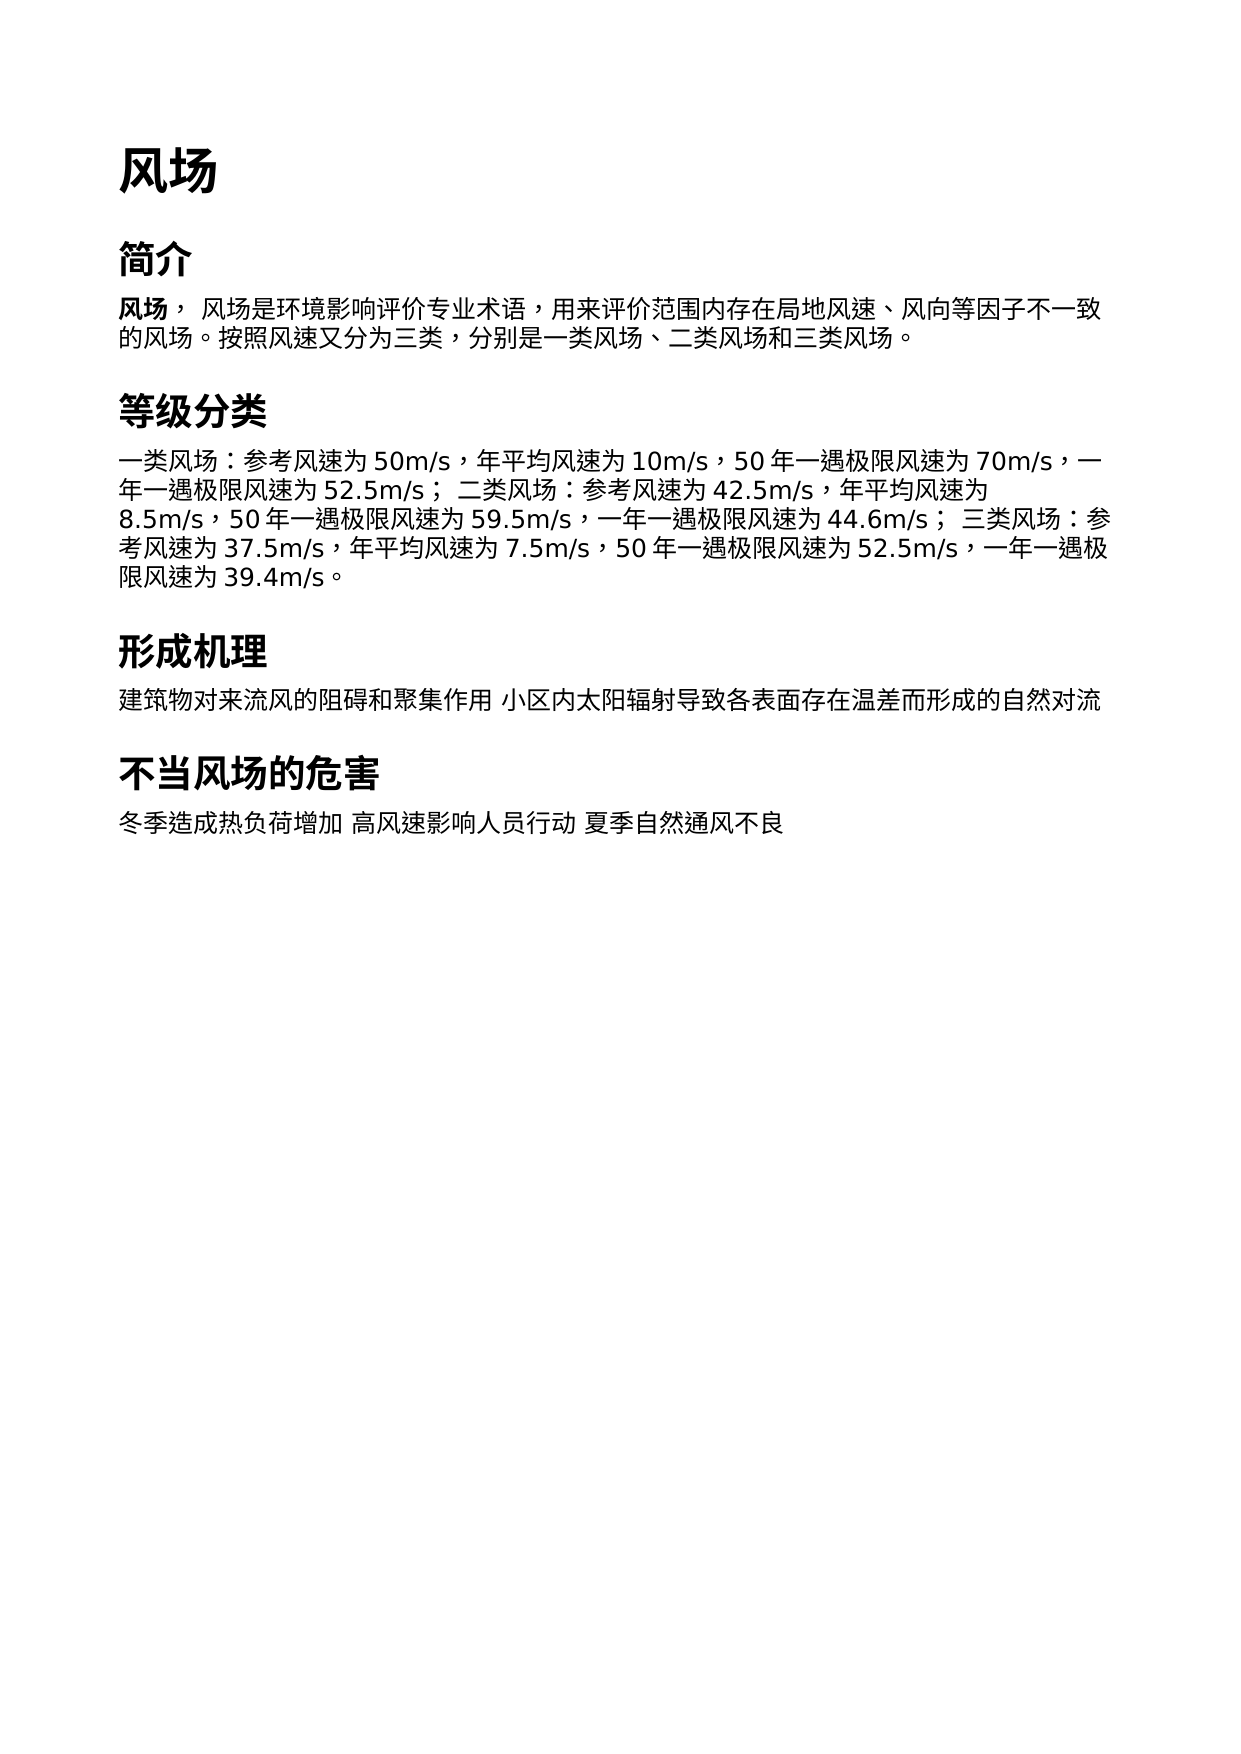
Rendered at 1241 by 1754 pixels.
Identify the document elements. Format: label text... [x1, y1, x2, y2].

subtitle 简介 [118, 239, 1122, 282]
text 冬季造成热负荷增加 高风速影响人员行动 夏季自然通风不良 [118, 809, 1122, 838]
subtitle 风场 [118, 143, 1122, 201]
text 建筑物对来流风的阻碍和聚集作用 小区内太阳辐射导致各表面存在温差而形成的自然对流 [118, 686, 1122, 716]
text 一类风场：参考风速为50m/s，年平均风速为10m/s，50年一遇极限风速为70m/s，一年一遇极限风速为52.5m/s； 二类风场：参考风速为42.5m/s，年平均风速为8.5m/s，50年一遇极限风速为59.5m/s，一年一遇极限风速为44.6m/s； 三类风场：参考风速为37.5m/s，年平均风速为7.5m/s，50年一遇极限风速为52.5m/s，一年一遇极限风速为39.4m/s。 [118, 447, 1122, 593]
subtitle 形成机理 [118, 630, 1122, 674]
subtitle 等级分类 [118, 391, 1122, 434]
subtitle 不当风场的危害 [118, 753, 1122, 797]
text 风场， 风场是环境影响评价专业术语，用来评价范围内存在局地风速、风向等因子不一致的风场。按照风速又分为三类，分别是一类风场、二类风场和三类风场。 [118, 295, 1122, 353]
